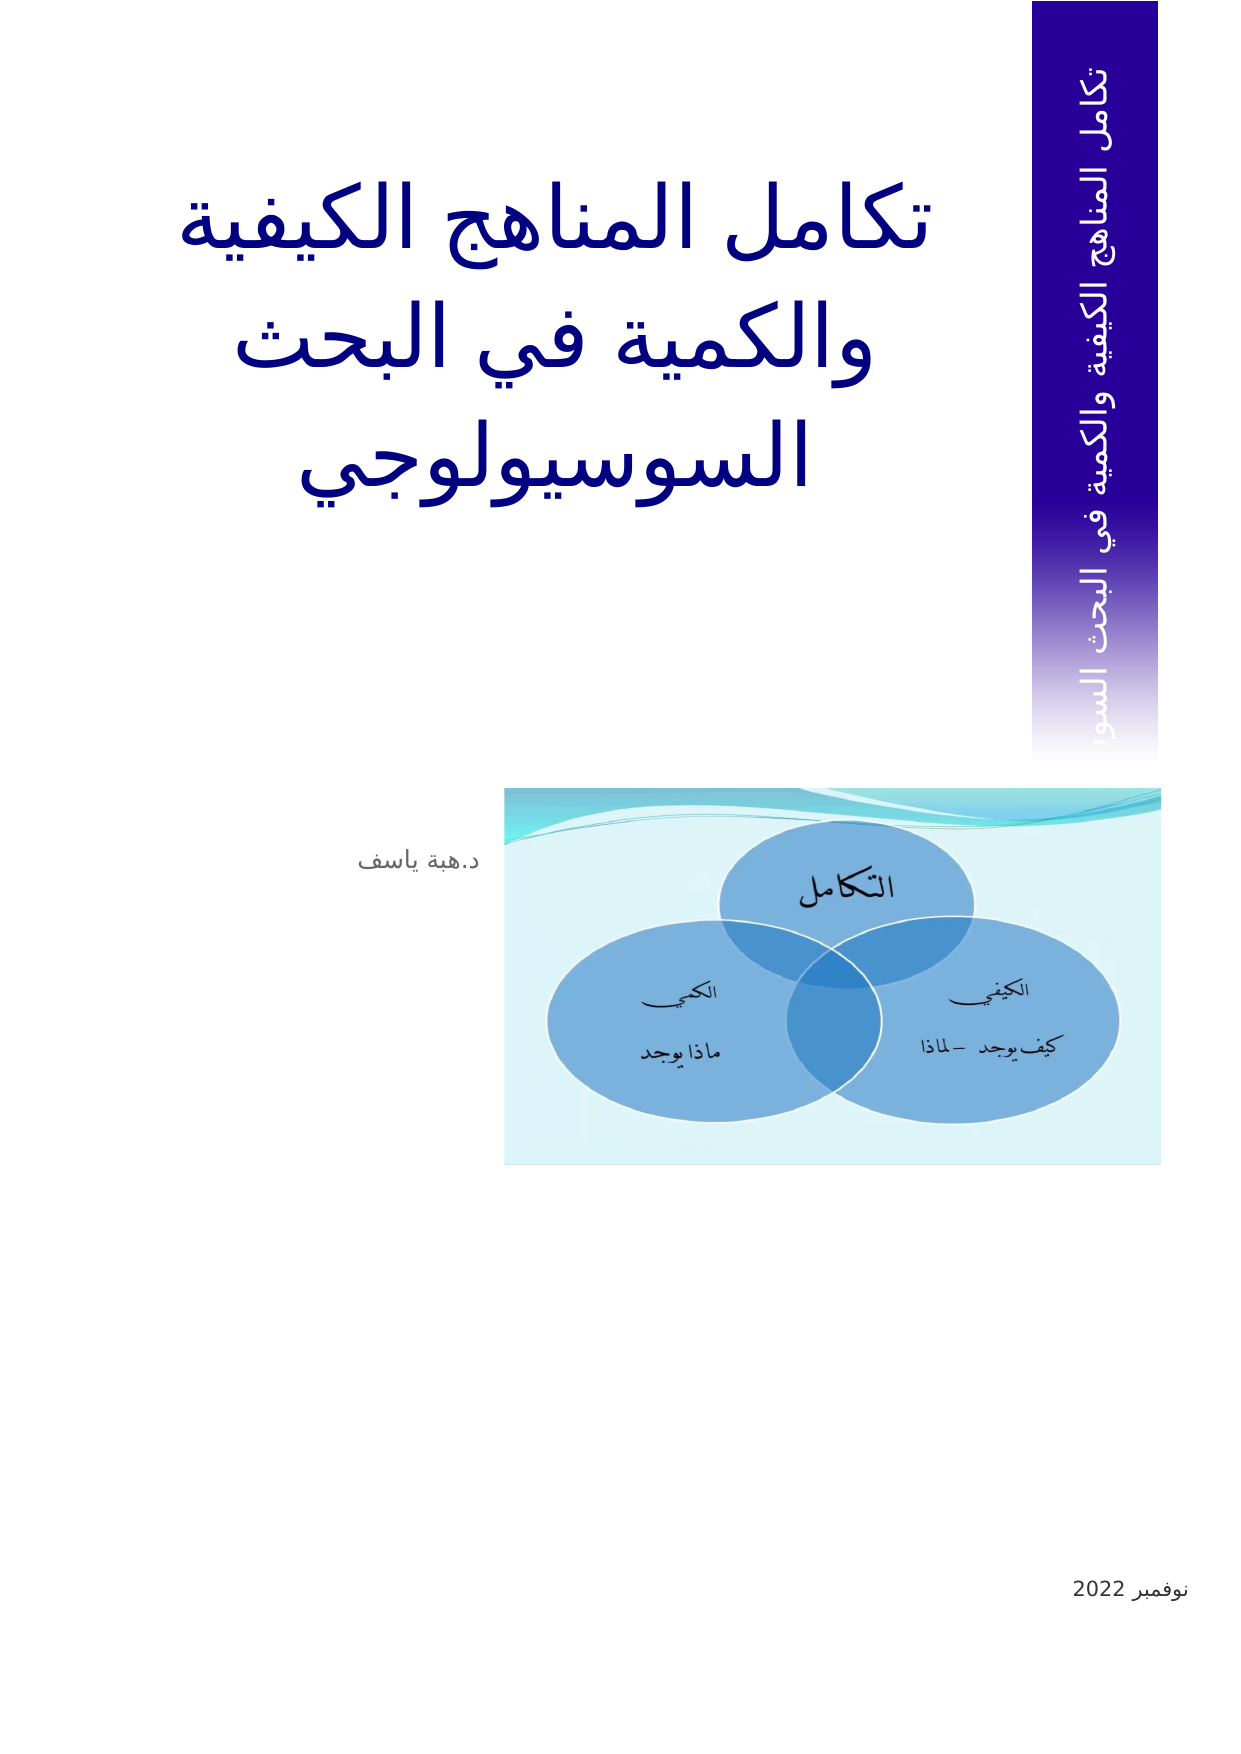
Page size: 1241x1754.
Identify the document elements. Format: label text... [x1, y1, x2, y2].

text تكامل المناهج الكيفية والكمية في البحث السوسيولوجي [1046, 68, 1143, 745]
picture [504, 788, 1162, 1165]
text د.هبة ياسف [184, 846, 479, 875]
picture [1032, 1, 1158, 760]
text نوفمبر 2022 [893, 1577, 1189, 1601]
title تكامل المناهج الكيفية والكمية في البحث السوسيولوجي [117, 155, 992, 512]
